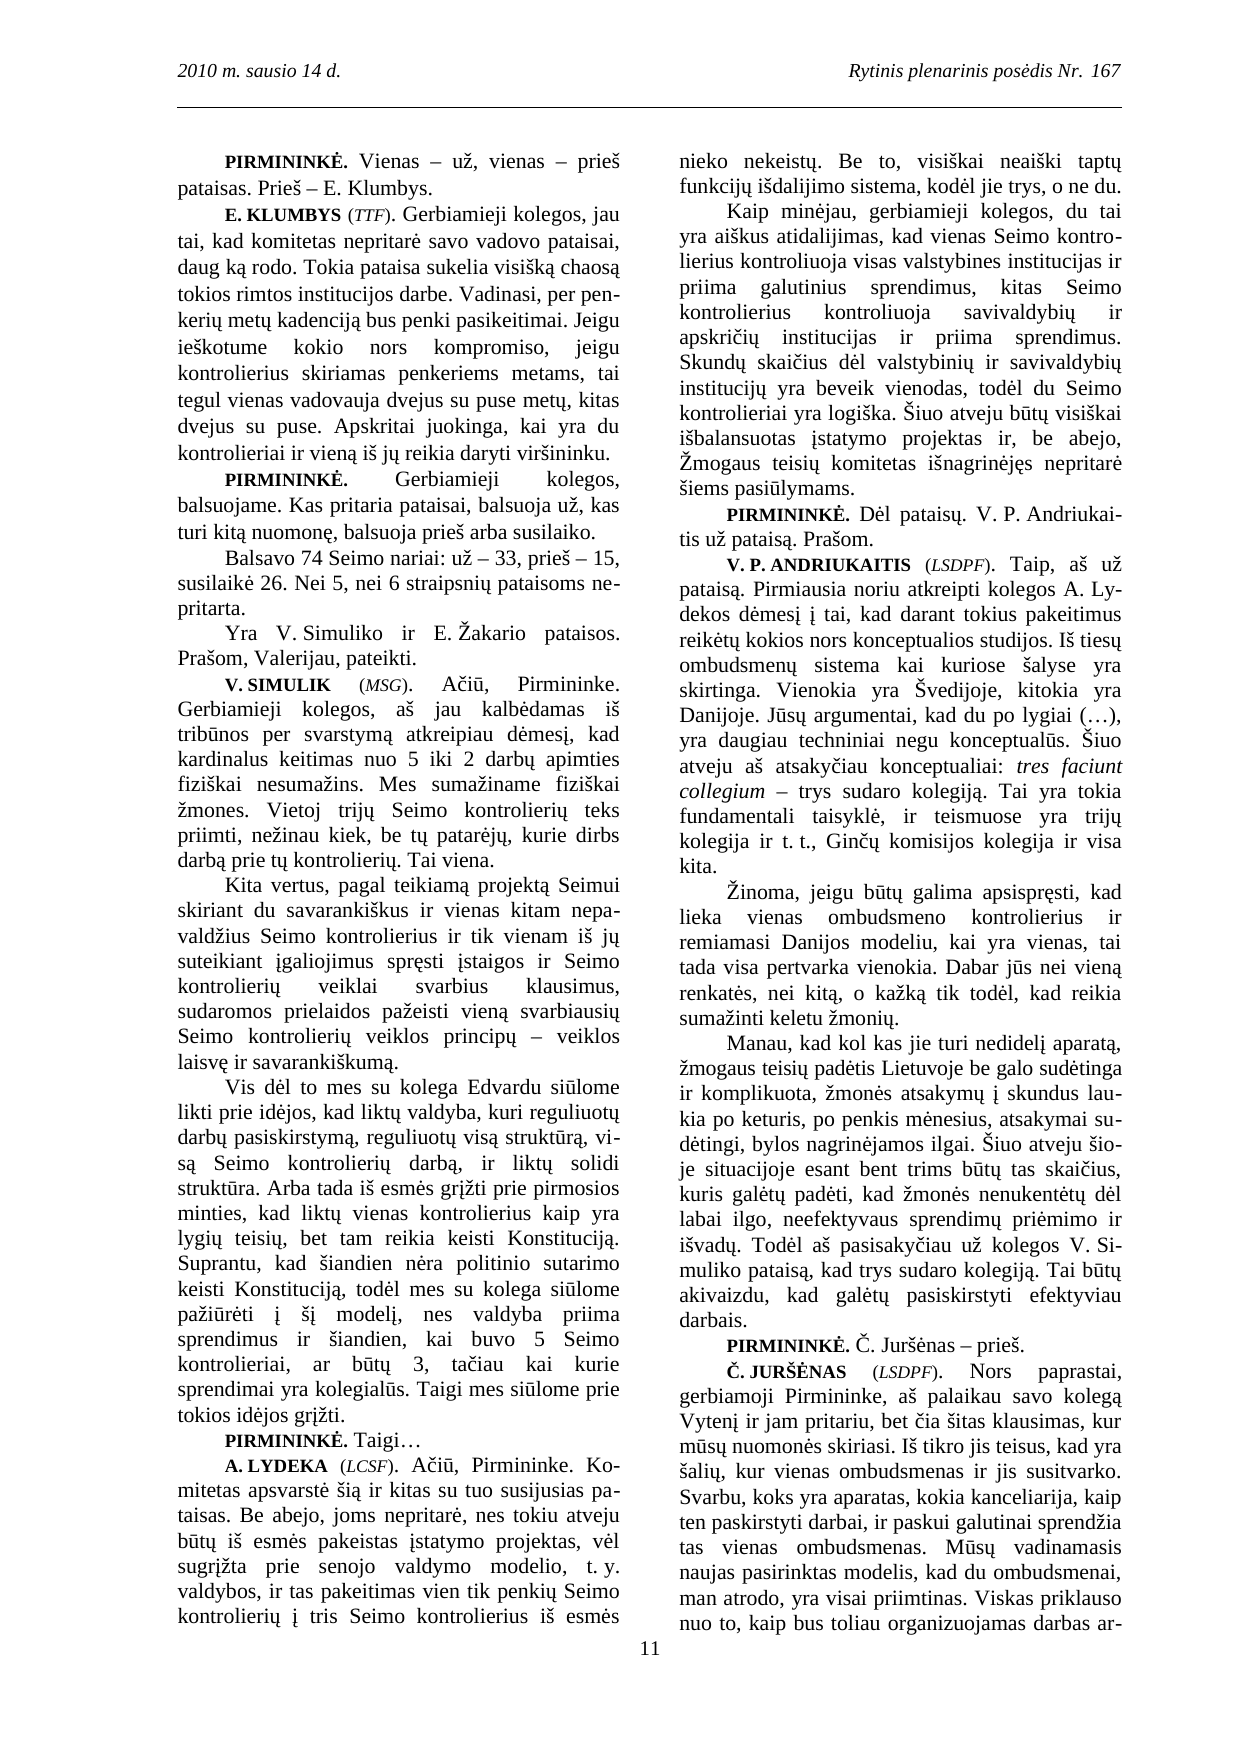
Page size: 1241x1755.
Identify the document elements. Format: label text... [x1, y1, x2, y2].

text nieko ne­keistų. Be to, visiškai neaiški taptų funkcijų iš­dalijimo sistema, kodėl jie trys, o ne du. [679, 148, 1122, 198]
text Č. JURŠĖNAS (LSDPF). Nors paprastai, gerbiamoji Pirmininke, aš palaikau savo kolegą Vytenį ir jam pritariu, bet čia šitas klausimas, kur mū­sų nuomonės skiriasi. Iš tikro jis teisus, kad yra šalių, kur vienas ombudsmenas ir jis susitvarko. Svarbu, koks yra aparatas, kokia kanceliarija, kaip ten paskirstyti darbai, ir paskui galutinai sprendžia tas vienas ombudsmenas. Mūsų vadinamasis naujas pasirinktas modelis, kad du ombudsmenai, man atrodo, yra visai priimtinas. Viskas priklauso nuo to, kaip bus toliau organizuojamas darbas ar­ [679, 1358, 1122, 1635]
text V. SIMULIK (MSG). Ačiū, Pirmininke. Gerbia­mieji kolegos, aš jau kalbėdamas iš tribūnos per svarstymą atkreipiau dėmesį, kad kardinalus keitimas nuo 5 iki 2 darbų apimties fiziškai nesumažins. Mes sumažiname fiziškai žmones. Vietoj trijų Seimo kontrolierių teks priimti, nežinau kiek, be tų patarėjų, kurie dirbs darbą prie tų kontrolierių. Tai viena. [177, 671, 620, 872]
text PIRMININKĖ. Vienas – už, vienas – prieš pataisas. Prieš – E. Klumbys. [177, 148, 620, 201]
text Yra V. Simuliko ir E. Žakario pataisos. Prašom, Valerijau, pateikti. [177, 620, 620, 671]
text PIRMININKĖ. Č. Juršėnas – prieš. [679, 1332, 1122, 1358]
text A. LYDEKA (LCSF). Ačiū, Pirmininke. Ko­mitetas apsvarstė šią ir kitas su tuo susijusias pa­taisas. Be abejo, joms nepritarė, nes tokiu atveju būtų iš esmės pakeistas įstatymo projektas, vėl sugrįžta prie senojo valdymo modelio, t. y. valdybos, ir tas pakeitimas vien tik penkių Seimo kontrolierių į tris Seimo kontrolierius iš esmės [177, 1452, 620, 1628]
text Kita vertus, pagal teikiamą projektą Seimui skiriant du savarankiškus ir vienas kitam nepa­valdžius Seimo kontrolierius ir tik vienam iš jų suteikiant įgaliojimus spręsti įstaigos ir Seimo kontrolierių veiklai svarbius klausimus, sudaromos prielaidos pažeisti vieną svarbiausių Seimo kontrolierių veiklos principų – veiklos laisvę ir sa­varankiškumą. [177, 872, 620, 1074]
text PIRMININKĖ. Taigi… [177, 1427, 620, 1452]
text Žinoma, jeigu būtų galima apsispręsti, kad lieka vienas ombudsmeno kontrolierius ir remiamasi Danijos modeliu, kai yra vienas, tai tada visa pertvarka vienokia. Dabar jūs nei vieną renkatės, nei kitą, o kažką tik todėl, kad reikia sumažinti keletu žmonių. [679, 879, 1122, 1030]
text Vis dėl to mes su kolega Edvardu siūlome likti prie idėjos, kad liktų valdyba, kuri reguliuotų darbų pasiskirstymą, reguliuotų visą struktūrą, vi­są Seimo kontrolierių darbą, ir liktų solidi struktūra. Arba tada iš esmės grįžti prie pirmosios minties, kad liktų vienas kontrolierius kaip yra lygių teisių, bet tam reikia keisti Konstituciją. Suprantu, kad šiandien nėra politinio sutarimo keisti Kons­tituciją, todėl mes su kolega siūlome pažiūrėti į šį mo­delį, nes valdyba priima sprendimus ir šiandien, kai buvo 5 Seimo kontrolieriai, ar būtų 3, tačiau kai kurie sprendimai yra kolegialūs. Taigi mes siūlome prie tokios idėjos grįžti. [177, 1074, 620, 1427]
text Balsavo 74 Seimo nariai: už – 33, prieš – 15, susilaikė 26. Nei 5, nei 6 straipsnių pataisoms ne­pritarta. [177, 544, 620, 620]
text Manau, kad kol kas jie turi nedidelį aparatą, žmogaus teisių padėtis Lietuvoje be galo sudė­tin­ga ir komplikuota, žmonės atsakymų į skundus lau­kia po keturis, po penkis mėnesius, atsakymai su­dėtingi, bylos nagrinėjamos ilgai. Šiuo atveju šio­je situacijoje esant bent trims būtų tas skaičius, kuris galėtų padėti, kad žmonės nenukentėtų dėl labai ilgo, neefektyvaus sprendimų priėmimo ir išvadų. Todėl aš pasisakyčiau už kolegos V. Si­mu­liko pa­taisą, kad trys sudaro kolegiją. Tai būtų akivaizdu, kad galėtų pasiskirstyti efektyviau darbais. [679, 1030, 1122, 1332]
text V. P. ANDRIUKAITIS (LSDPF). Taip, aš už pataisą. Pirmiausia noriu atkreipti kolegos A. Ly­dekos dėmesį į tai, kad darant tokius pakeitimus reikėtų kokios nors konceptualios studijos. Iš tiesų ombudsmenų sistema kai kuriose šalyse yra skirtinga. Vienokia yra Švedijoje, kitokia yra Dani­joje. Jūsų argumentai, kad du po lygiai (…), yra daugiau techniniai negu konceptualūs. Šiuo atveju aš atsakyčiau konceptualiai: tres faciunt collegium – trys sudaro kolegiją. Tai yra tokia fundamentali taisyklė, ir teismuose yra trijų kolegija ir t. t., Ginčų komisijos kolegija ir visa kita. [679, 551, 1122, 879]
text PIRMININKĖ. Dėl pataisų. V. P. Andriu­kai­tis už pataisą. Prašom. [679, 501, 1122, 551]
text E. KLUMBYS (TTF). Gerbiamieji kolegos, jau tai, kad komitetas nepritarė savo vadovo pataisai, daug ką rodo. Tokia pataisa sukelia visišką chaosą tokios rimtos institucijos darbe. Vadinasi, per pen­kerių metų kadenciją bus penki pasikeitimai. Jeigu ieškotume kokio nors kompromiso, jeigu kontrolierius skiriamas penkeriems metams, tai tegul vienas vadovauja dvejus su puse metų, kitas dvejus su puse. Apskritai juokinga, kai yra du kontrolieriai ir vieną iš jų reikia daryti viršininku. [177, 201, 620, 465]
text PIRMININKĖ. Gerbiamieji kolegos, balsuojame. Kas pritaria pataisai, balsuoja už, kas turi kitą nuomonę, balsuoja prieš arba susilaiko. [177, 465, 620, 544]
text Kaip minėjau, gerbiamieji kolegos, du tai yra aiškus atidalijimas, kad vienas Seimo kontro­lie­rius kontroliuoja visas valstybines institucijas ir pri­ima galutinius sprendimus, kitas Seimo kontrolierius kontroliuoja savivaldybių ir apskričių institucijas ir priima sprendimus. Skundų skaičius dėl valstybinių ir savivaldybių institucijų yra beveik vienodas, todėl du Seimo kontrolieriai yra logiška. Šiuo atveju būtų visiškai išbalansuotas įstatymo projektas ir, be abejo, Žmogaus teisių komitetas iš­nagrinėjęs nepritarė šiems pasiūlymams. [679, 198, 1122, 501]
